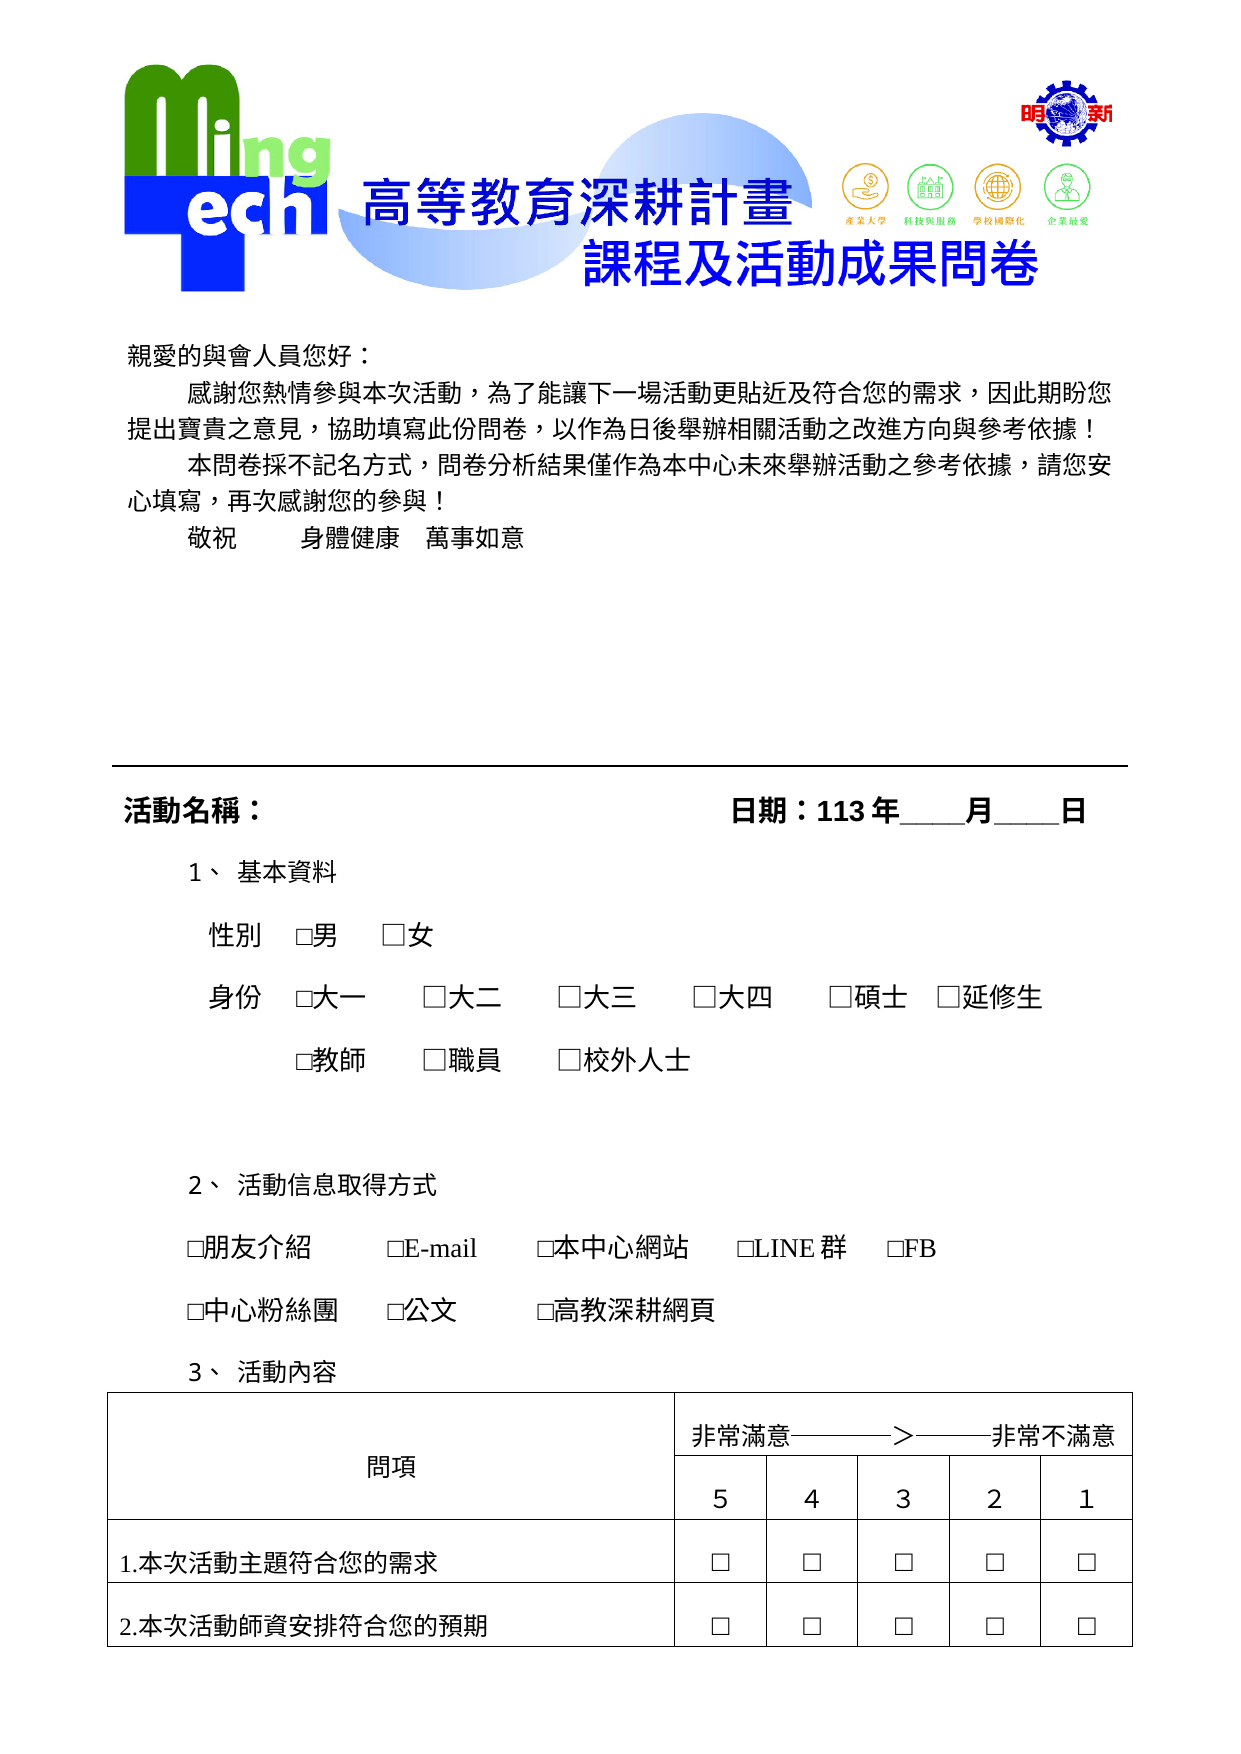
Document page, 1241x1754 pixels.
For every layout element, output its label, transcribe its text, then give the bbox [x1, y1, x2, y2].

table_header 非常滿意────＞───非常不滿意 [675, 1393, 1132, 1455]
table_header 性別 [197, 892, 285, 954]
table_cell □ [675, 1583, 766, 1646]
table_header □男 □女 [285, 892, 1128, 954]
table_cell □ [858, 1520, 949, 1582]
table_cell □ [950, 1520, 1040, 1582]
table_cell 1.本次活動主題符合您的需求 [108, 1520, 674, 1582]
table_cell □ [767, 1520, 857, 1582]
list 活動內容 [187, 1329, 1128, 1392]
table_cell □大一 □大二 □大三 □大四 □碩士 □延修生 □教師 □職員 □校外人士 [285, 954, 1128, 1079]
text 感謝您熱情參與本次活動，為了能讓下一場活動更貼近及符合您的需求，因此期盼您提出寶貴之意見，協助填寫此份問卷，以作為日後舉辦相關活動之改進方向與參考依據！ [127, 373, 1113, 446]
table_header 問項 [108, 1393, 674, 1519]
table_cell □ [858, 1583, 949, 1646]
list 活動信息取得方式 [187, 1142, 1128, 1204]
table_cell ４ [767, 1456, 857, 1519]
list 基本資料 [187, 829, 1128, 892]
text □中心粉絲團 □公文 □高教深耕網頁 [187, 1267, 1128, 1329]
table_cell １ [1041, 1456, 1132, 1519]
text 本問卷採不記名方式，問卷分析結果僅作為本中心未來舉辦活動之參考依據，請您安心填寫，再次感謝您的參與！ [127, 446, 1113, 518]
table_cell □ [675, 1520, 766, 1582]
table_header 日期：113年____月____日 [718, 767, 1127, 829]
text □朋友介紹 □E-mail □本中心網站 □LINE群 □FB [187, 1204, 1128, 1267]
table_cell □ [1041, 1583, 1132, 1646]
table_cell ３ [858, 1456, 949, 1519]
table_header 活動名稱： [112, 767, 718, 829]
text 敬祝 身體健康 萬事如意 [127, 518, 1113, 552]
table_cell ５ [675, 1456, 766, 1519]
text 親愛的與會人員您好： [127, 337, 1113, 373]
table_cell □ [767, 1583, 857, 1646]
table_cell ２ [950, 1456, 1040, 1519]
table_cell 身份 [197, 954, 285, 1079]
table_cell 2.本次活動師資安排符合您的預期 [108, 1583, 674, 1646]
table_cell □ [1041, 1520, 1132, 1582]
table_cell □ [950, 1583, 1040, 1646]
